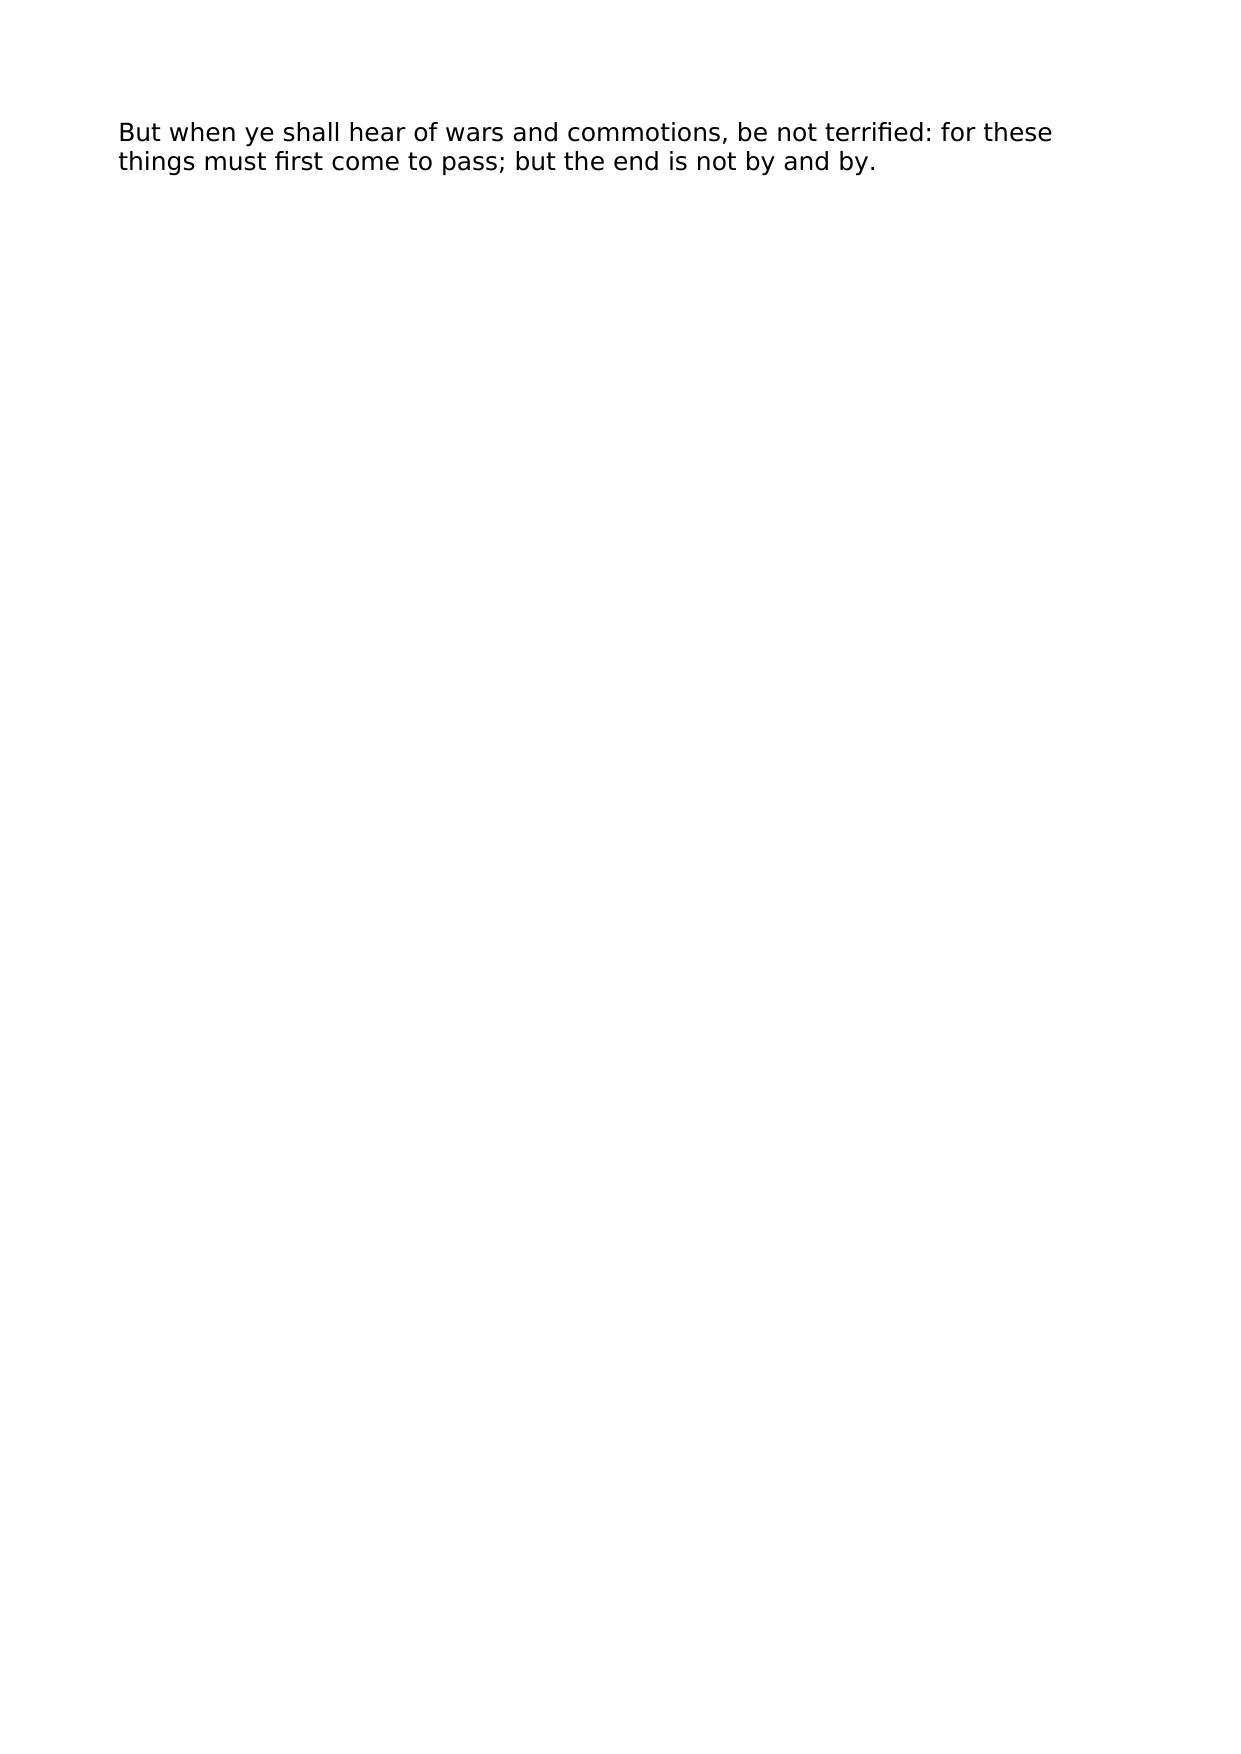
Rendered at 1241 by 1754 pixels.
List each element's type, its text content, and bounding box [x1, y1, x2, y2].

text But when ye shall hear of wars and commotions, be not terrified: for these things must first come to pass; but the end is not by and by. [118, 118, 1122, 176]
